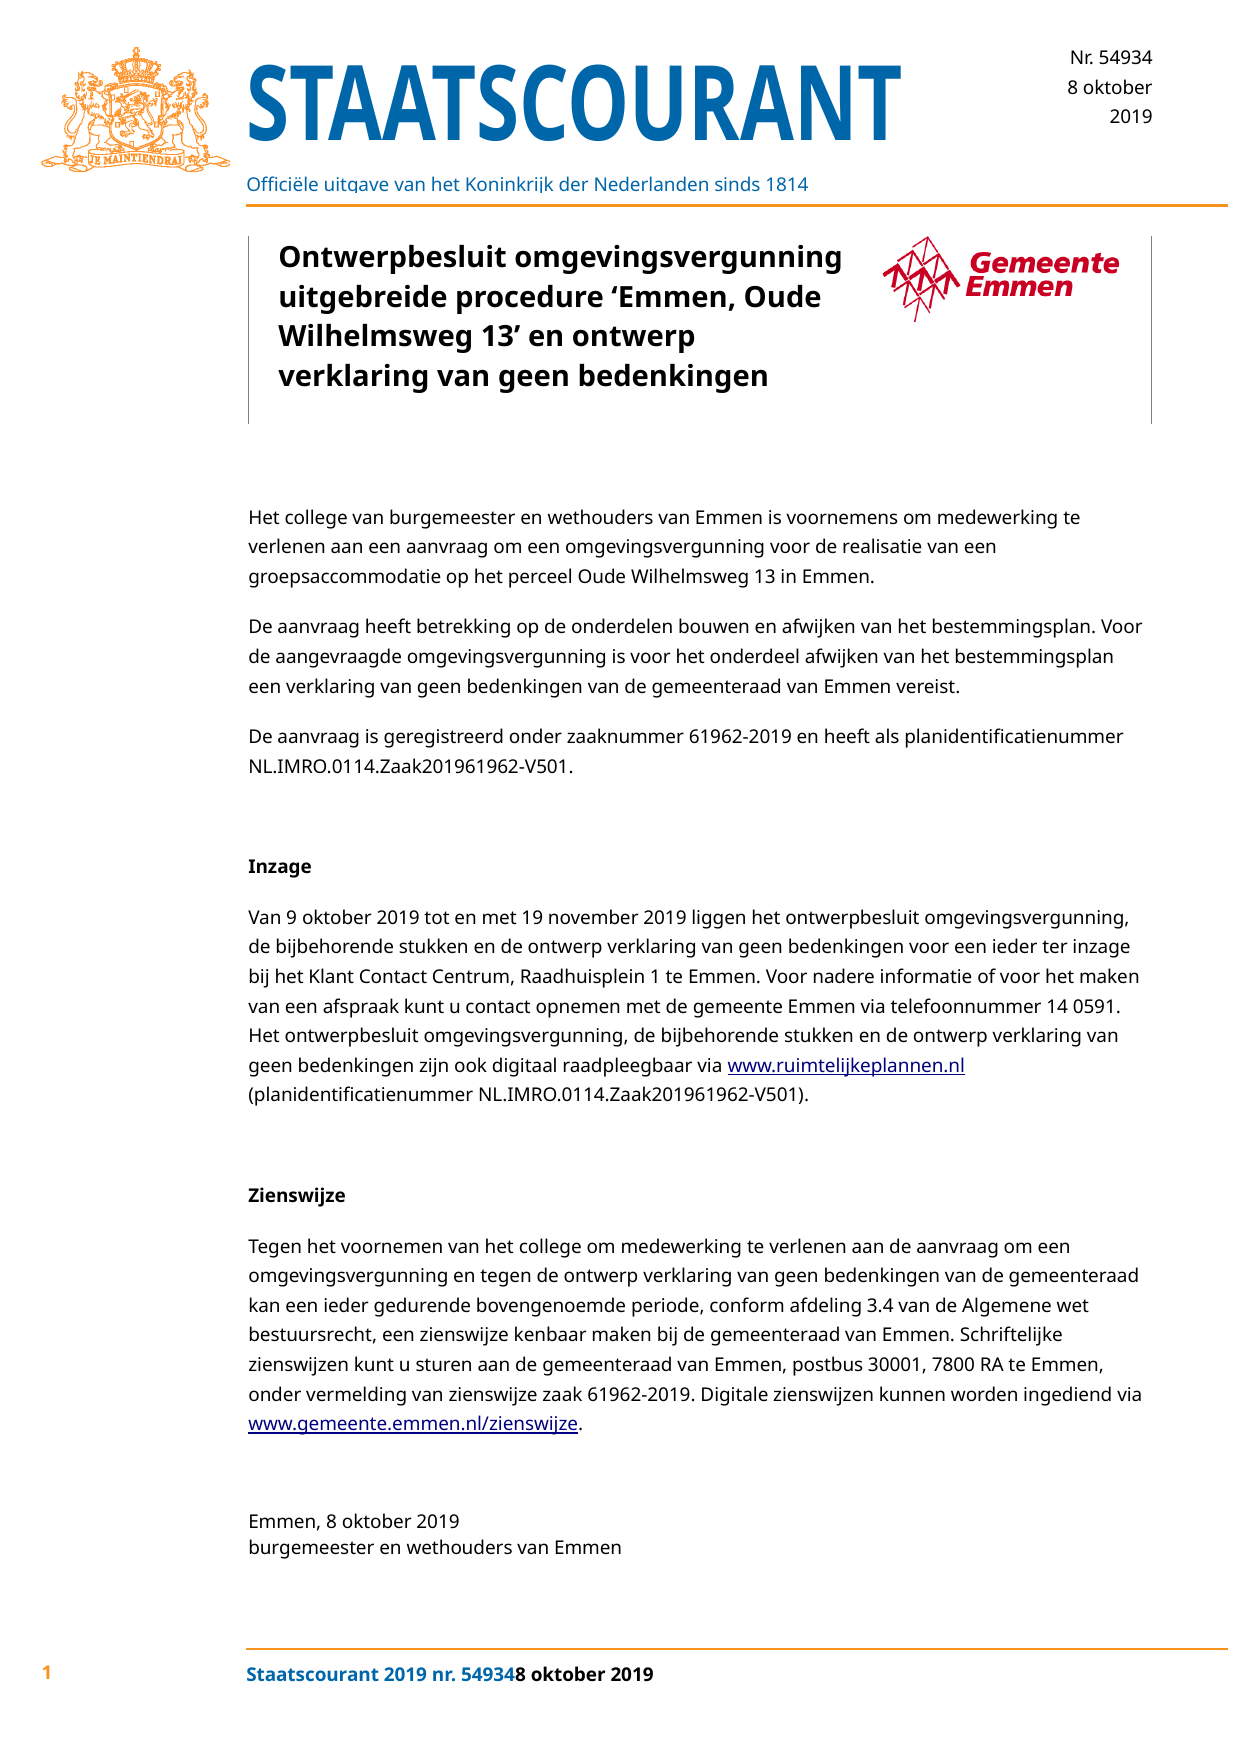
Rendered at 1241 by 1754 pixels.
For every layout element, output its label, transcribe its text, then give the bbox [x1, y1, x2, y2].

text Tegen het voornemen van het college om medewerking te verlenen aan de aanvraag om een omgevingsvergunning en tegen de ontwerp verklaring van geen bedenkingen van de gemeenteraad kan een ieder gedurende bovengenoemde periode, conform afdeling 3.4 van de Algemene wet bestuursrecht, een zienswijze kenbaar maken bij de gemeenteraad van Emmen. Schriftelijke zienswijzen kunt u sturen aan de gemeenteraad van Emmen, postbus 30001, 7800 RA te Emmen, onder vermelding van zienswijze zaak 61962-2019. Digitale zienswijzen kunnen worden ingediend via www.gemeente.emmen.nl/zienswijze. [248, 1233, 1152, 1436]
text Het college van burgemeester en wethouders van Emmen is voornemens om medewerking te verlenen aan een aanvraag om een omgevingsvergunning voor de realisatie van een groepsaccommodatie op het perceel Oude Wilhelmsweg 13 in Emmen. [248, 504, 1152, 589]
text Emmen, 8 oktober 2019 [248, 1508, 1152, 1534]
text Inzage [248, 854, 1152, 879]
text De aanvraag heeft betrekking op de onderdelen bouwen en afwijken van het bestemmingsplan. Voor de aangevraagde omgevingsvergunning is voor het onderdeel afwijken van het bestemmingsplan een verklaring van geen bedenkingen van de gemeenteraad van Emmen vereist. [248, 614, 1152, 698]
text Zienswijze [248, 1182, 1152, 1208]
text burgemeester en wethouders van Emmen [248, 1534, 1152, 1560]
text De aanvraag is geregistreerd onder zaaknummer 61962-2019 en heeft als planidentificatienummer NL.IMRO.0114.Zaak201961962-V501. [248, 723, 1152, 778]
table_header Ontwerpbesluit omgevingsvergunning uitgebreide procedure ‘Emmen, Oude Wilhelmsweg 13’ en ontwerp verklaring van geen bedenkingen [249, 236, 850, 424]
text Van 9 oktober 2019 tot en met 19 november 2019 liggen het ontwerpbesluit omgevingsvergunning, de bijbehorende stukken en de ontwerp verklaring van geen bedenkingen voor een ieder ter inzage bij het Klant Contact Centrum, Raadhuisplein 1 te Emmen. Voor nadere informatie of voor het maken van een afspraak kunt u contact opnemen met de gemeente Emmen via telefoonnummer 14 0591. Het ontwerpbesluit omgevingsvergunning, de bijbehorende stukken en de ontwerp verklaring van geen bedenkingen zijn ook digitaal raadpleegbaar via www.ruimtelijkeplannen.nl (planidentificatienummer NL.IMRO.0114.Zaak201961962-V501). [248, 904, 1152, 1107]
table_header [850, 236, 1151, 424]
picture [882, 236, 1119, 322]
picture [41, 47, 231, 172]
